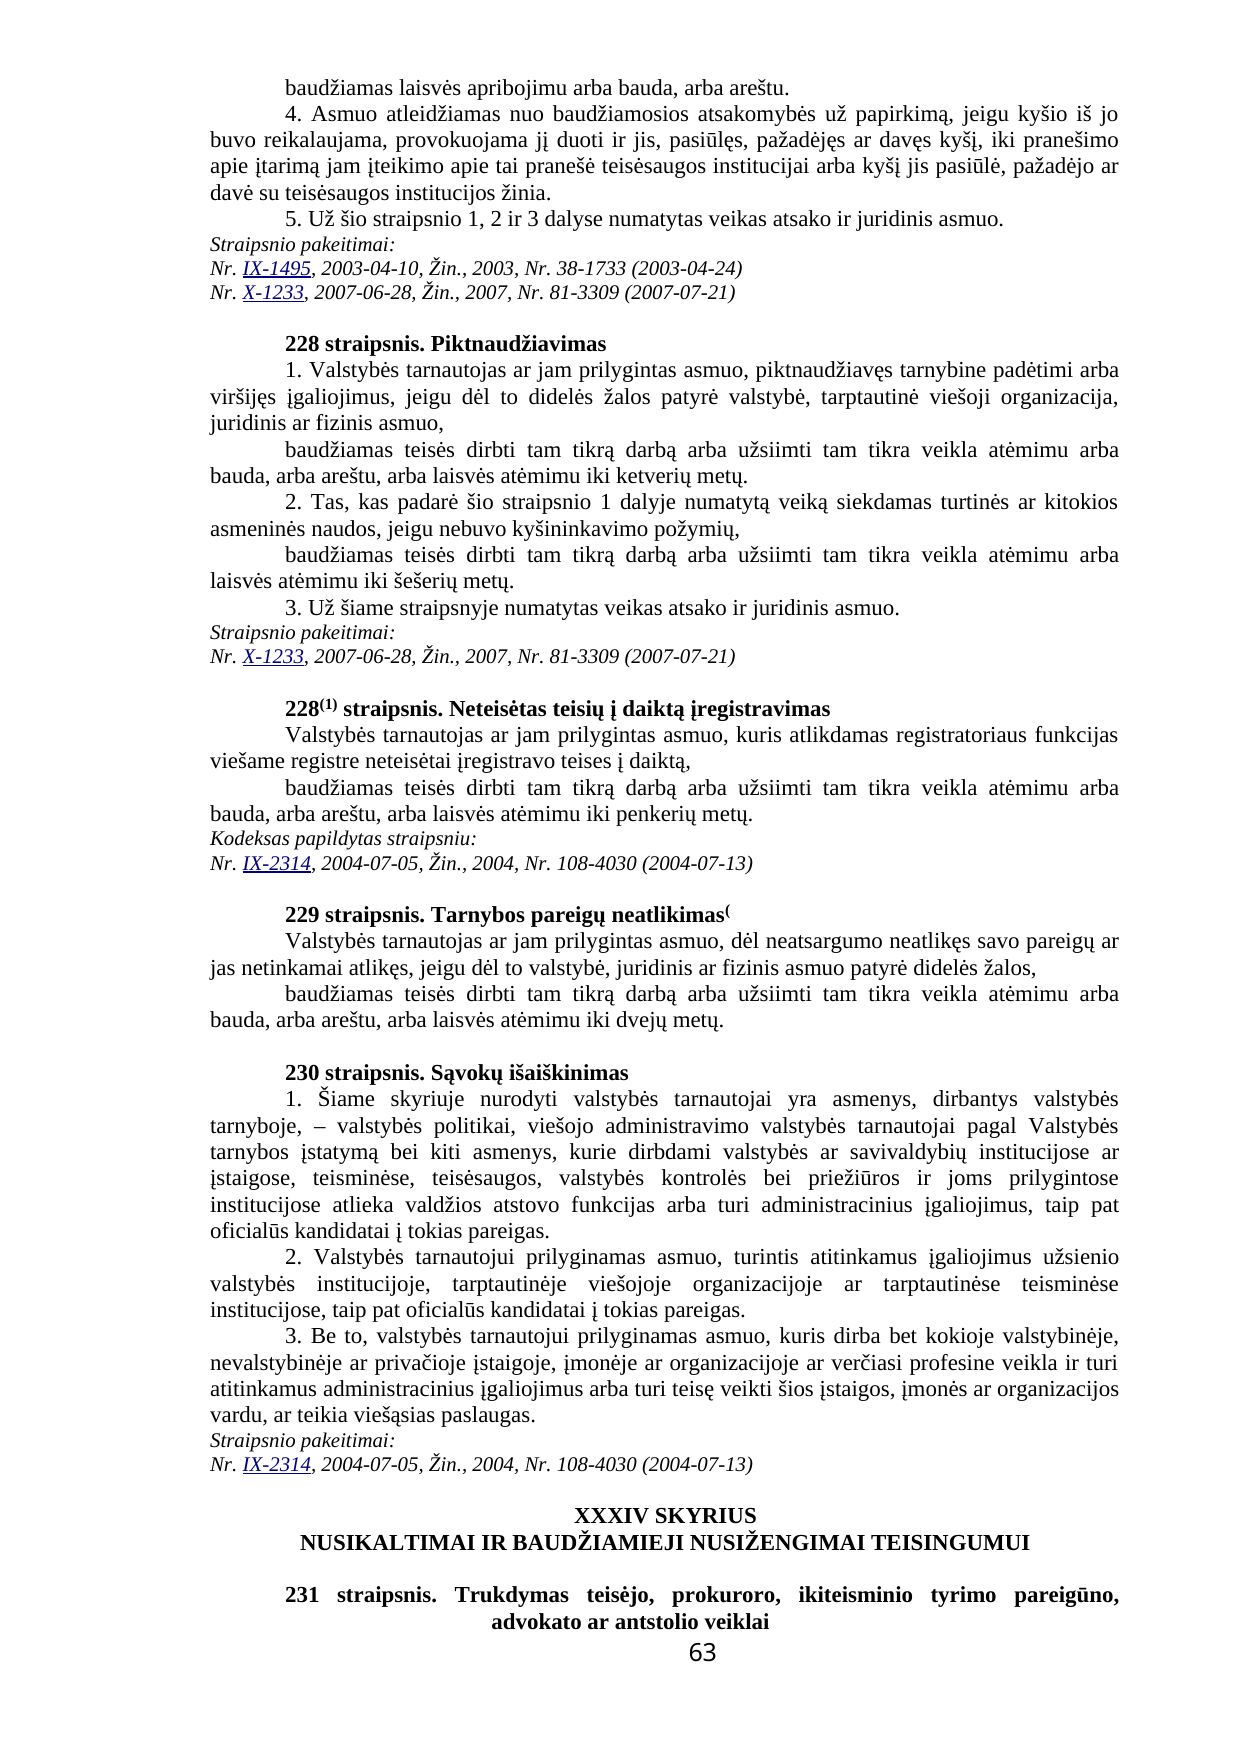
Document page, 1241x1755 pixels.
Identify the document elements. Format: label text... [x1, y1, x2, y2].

text Nr. IX-2314, 2004-07-05, Žin., 2004, Nr. 108-4030 (2004-07-13) [210, 850, 1120, 874]
text 1. Valstybės tarnautojas ar jam prilygintas asmuo, piktnaudžiavęs tarnybine padėtimi arba viršijęs įgaliojimus, jeigu dėl to didelės žalos patyrė valstybė, tarptautinė viešoji organizacija, juridinis ar fizinis asmuo, [210, 357, 1120, 436]
text Nr. IX-2314, 2004-07-05, Žin., 2004, Nr. 108-4030 (2004-07-13) [210, 1452, 1120, 1476]
text 230 straipsnis. Sąvokų išaiškinimas [210, 1059, 1120, 1085]
text 3. Be to, valstybės tarnautojui prilyginamas asmuo, kuris dirba bet kokioje valstybinėje, nevalstybinėje ar privačioje įstaigoje, įmonėje ar organizacijoje ar verčiasi profesine veikla ir turi atitinkamus administracinius įgaliojimus arba turi teisę veikti šios įstaigos, įmonės ar organizacijos vardu, ar teikia viešąsias paslaugas. [210, 1322, 1120, 1428]
text Straipsnio pakeitimai: [210, 620, 1120, 644]
text Nr. IX-1495, 2003-04-10, Žin., 2003, Nr. 38-1733 (2003-04-24) [210, 256, 1120, 280]
text baudžiamas teisės dirbti tam tikrą darbą arba užsiimti tam tikra veikla atėmimu arba laisvės atėmimu iki šešerių metų. [210, 541, 1120, 594]
text 2. Valstybės tarnautojui prilyginamas asmuo, turintis atitinkamus įgaliojimus užsienio valstybės institucijoje, tarptautinėje viešojoje organizacijoje ar tarptautinėse teisminėse institucijose, taip pat oficialūs kandidatai į tokias pareigas. [210, 1243, 1120, 1322]
text 1. Šiame skyriuje nurodyti valstybės tarnautojai yra asmenys, dirbantys valstybės tarnyboje, – valstybės politikai, viešojo administravimo valstybės tarnautojai pagal Valstybės tarnybos įstatymą bei kiti asmenys, kurie dirbdami valstybės ar savivaldybių institucijose ar įstaigose, teisminėse, teisėsaugos, valstybės kontrolės bei priežiūros ir joms prilygintose institucijose atlieka valdžios atstovo funkcijas arba turi administracinius įgaliojimus, taip pat oficialūs kandidatai į tokias pareigas. [210, 1085, 1120, 1243]
subtitle XXXIV SKYRIUS [210, 1502, 1120, 1529]
text Straipsnio pakeitimai: [210, 232, 1120, 256]
text Nusikaltimai ir baudžiamieji nusižengimai teisingumui [210, 1529, 1120, 1555]
text 3. Už šiame straipsnyje numatytas veikas atsako ir juridinis asmuo. [210, 594, 1120, 620]
text baudžiamas teisės dirbti tam tikrą darbą arba užsiimti tam tikra veikla atėmimu arba bauda, arba areštu, arba laisvės atėmimu iki penkerių metų. [210, 774, 1120, 826]
text 229 straipsnis. Tarnybos pareigų neatlikimas( [210, 901, 1120, 927]
text 228(1) straipsnis. Neteisėtas teisių į daiktą įregistravimas [210, 694, 1120, 721]
text 231 straipsnis. Trukdymas teisėjo, prokuroro, ikiteisminio tyrimo pareigūno, advokato ar antstolio veiklai [285, 1581, 1120, 1634]
text baudžiamas laisvės apribojimu arba bauda, arba areštu. [210, 73, 1120, 100]
text Straipsnio pakeitimai: [210, 1428, 1120, 1452]
text Nr. X-1233, 2007-06-28, Žin., 2007, Nr. 81-3309 (2007-07-21) [210, 280, 1120, 304]
text 228 straipsnis. Piktnaudžiavimas [210, 330, 1120, 357]
text baudžiamas teisės dirbti tam tikrą darbą arba užsiimti tam tikra veikla atėmimu arba bauda, arba areštu, arba laisvės atėmimu iki dvejų metų. [210, 980, 1120, 1033]
text Nr. X-1233, 2007-06-28, Žin., 2007, Nr. 81-3309 (2007-07-21) [210, 644, 1120, 668]
text Valstybės tarnautojas ar jam prilygintas asmuo, dėl neatsargumo neatlikęs savo pareigų ar jas netinkamai atlikęs, jeigu dėl to valstybė, juridinis ar fizinis asmuo patyrė didelės žalos, [210, 927, 1120, 980]
text 4. Asmuo atleidžiamas nuo baudžiamosios atsakomybės už papirkimą, jeigu kyšio iš jo buvo reikalaujama, provokuojama jį duoti ir jis, pasiūlęs, pažadėjęs ar davęs kyšį, iki pranešimo apie įtarimą jam įteikimo apie tai pranešė teisėsaugos institucijai arba kyšį jis pasiūlė, pažadėjo ar davė su teisėsaugos institucijos žinia. [210, 100, 1120, 205]
text 2. Tas, kas padarė šio straipsnio 1 dalyje numatytą veiką siekdamas turtinės ar kitokios asmeninės naudos, jeigu nebuvo kyšininkavimo požymių, [210, 488, 1120, 541]
text 5. Už šio straipsnio 1, 2 ir 3 dalyse numatytas veikas atsako ir juridinis asmuo. [210, 205, 1120, 232]
text Kodeksas papildytas straipsniu: [210, 826, 1120, 850]
text Valstybės tarnautojas ar jam prilygintas asmuo, kuris atlikdamas registratoriaus funkcijas viešame registre neteisėtai įregistravo teises į daiktą, [210, 721, 1120, 774]
text baudžiamas teisės dirbti tam tikrą darbą arba užsiimti tam tikra veikla atėmimu arba bauda, arba areštu, arba laisvės atėmimu iki ketverių metų. [210, 436, 1120, 488]
